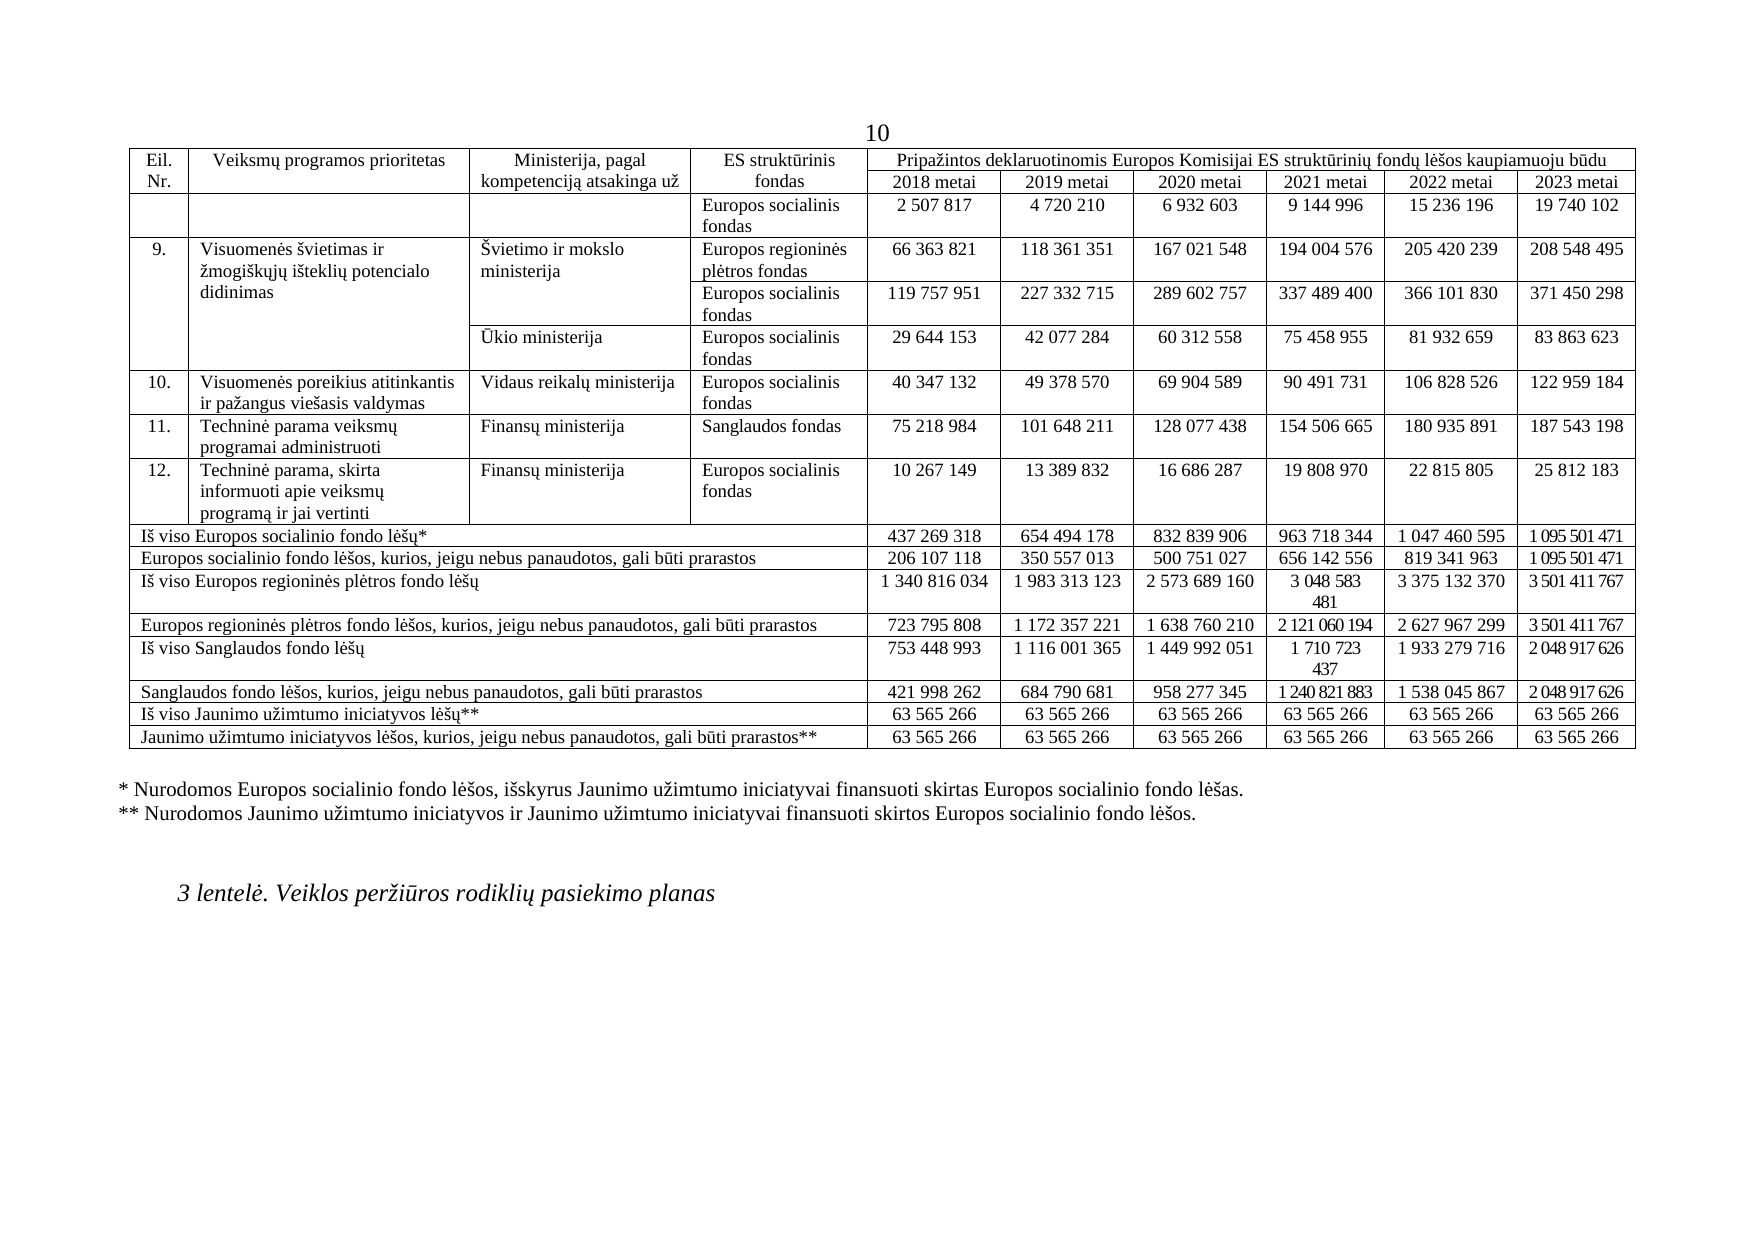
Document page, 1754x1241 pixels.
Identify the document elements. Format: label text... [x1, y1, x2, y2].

table_cell 6 932 603 [1134, 194, 1266, 237]
table_cell 60 312 558 [1134, 326, 1266, 369]
table_cell 66 363 821 [868, 238, 1000, 281]
table_cell 63 565 266 [1134, 726, 1266, 747]
table_cell Finansų ministerija [470, 459, 690, 523]
table_cell 16 686 287 [1134, 459, 1266, 523]
table_cell Sanglaudos fondas [691, 415, 867, 458]
table_cell 75 458 955 [1267, 326, 1384, 369]
table_cell 1 983 313 123 [1001, 570, 1133, 613]
table_cell 1 340 816 034 [868, 570, 1000, 613]
table_cell 723 795 808 [868, 614, 1000, 636]
table_cell 2 048 917 626 [1518, 637, 1635, 680]
table_cell Visuomenės švietimas ir žmogiškųjų išteklių potencialo didinimas [189, 238, 469, 369]
table_cell 206 107 118 [868, 547, 1000, 569]
table_cell 350 557 013 [1001, 547, 1133, 569]
text 3 lentelė. Veiklos peržiūros rodiklių pasiekimo planas [177, 878, 1526, 907]
table_cell 19 808 970 [1267, 459, 1384, 523]
table_cell 12. [130, 459, 188, 523]
table_cell 40 347 132 [868, 371, 1000, 414]
table_cell 9 144 996 [1267, 194, 1384, 237]
text * Nurodomos Europos socialinio fondo lėšos, išskyrus Jaunimo užimtumo iniciatyvai finansuoti skirtas Europos socialinio fondo lėšas. [118, 777, 1636, 801]
table_cell 11. [130, 415, 188, 458]
table_cell 1 449 992 051 [1134, 637, 1266, 680]
table_cell 421 998 262 [868, 681, 1000, 702]
table_cell Sanglaudos fondo lėšos, kurios, jeigu nebus panaudotos, gali būti prarastos [130, 681, 867, 702]
table_cell 656 142 556 [1267, 547, 1384, 569]
table_cell Europos socialinis fondas [691, 371, 867, 414]
table_cell 167 021 548 [1134, 238, 1266, 281]
table_cell Techninė parama, skirta informuoti apie veiksmų programą ir jai vertinti [189, 459, 469, 523]
table_cell 1 172 357 221 [1001, 614, 1133, 636]
table_cell 69 904 589 [1134, 371, 1266, 414]
table_cell 63 565 266 [1134, 703, 1266, 725]
table_cell Iš viso Sanglaudos fondo lėšų [130, 637, 867, 680]
table_cell 15 236 196 [1385, 194, 1517, 237]
table_cell 13 389 832 [1001, 459, 1133, 523]
table_cell 654 494 178 [1001, 525, 1133, 546]
table_cell 500 751 027 [1134, 547, 1266, 569]
table_cell 194 004 576 [1267, 238, 1384, 281]
table_cell 2019 metai [1001, 171, 1133, 193]
table_cell Visuomenės poreikius atitinkantis ir pažangus viešasis valdymas [189, 371, 469, 414]
table_header Eil. Nr. [130, 149, 188, 193]
table_cell Europos socialinis fondas [691, 459, 867, 523]
table_cell 10. [130, 371, 188, 414]
table_header Ministerija, pagal kompetenciją atsakinga už bendrai finansuojamus iš ES struktūrinių fondų lėšų ūkio sektorius [470, 149, 690, 193]
table_cell 1 933 279 716 [1385, 637, 1517, 680]
table_cell 208 548 495 [1518, 238, 1635, 281]
table_cell 4 720 210 [1001, 194, 1133, 237]
table_cell 19 740 102 [1518, 194, 1635, 237]
table_cell 832 839 906 [1134, 525, 1266, 546]
table_cell 22 815 805 [1385, 459, 1517, 523]
table_cell Jaunimo užimtumo iniciatyvos lėšos, kurios, jeigu nebus panaudotos, gali būti prarastos** [130, 726, 867, 747]
table_cell 63 565 266 [1385, 703, 1517, 725]
table_cell 75 218 984 [868, 415, 1000, 458]
table_cell Vidaus reikalų ministerija [470, 194, 690, 237]
table_cell Finansų ministerija [470, 415, 690, 458]
table_cell 63 565 266 [1001, 703, 1133, 725]
table_header ES struktūrinis fondas [691, 149, 867, 193]
table_cell 10 267 149 [868, 459, 1000, 523]
table_cell 119 757 951 [868, 282, 1000, 325]
table_cell Iš viso Europos socialinio fondo lėšų* [130, 525, 867, 546]
table_cell 90 491 731 [1267, 371, 1384, 414]
table_cell [189, 194, 469, 237]
table_cell 2018 metai [868, 171, 1000, 193]
table_cell 2 507 817 [868, 194, 1000, 237]
table_cell 371 450 298 [1518, 282, 1635, 325]
table_cell 2 121 060 194 [1267, 614, 1384, 636]
table_cell 2020 metai [1134, 171, 1266, 193]
table_cell 2023 metai [1518, 171, 1635, 193]
table_cell 63 565 266 [1518, 726, 1635, 747]
table_cell 3 501 411 767 [1518, 570, 1635, 613]
table_cell 106 828 526 [1385, 371, 1517, 414]
table_cell 289 602 757 [1134, 282, 1266, 325]
table_cell 1 047 460 595 [1385, 525, 1517, 546]
table_cell 227 332 715 [1001, 282, 1133, 325]
table_cell 1 095 501 471 [1518, 525, 1635, 546]
table_cell 81 932 659 [1385, 326, 1517, 369]
table_cell 1 116 001 365 [1001, 637, 1133, 680]
table_cell Iš viso Jaunimo užimtumo iniciatyvos lėšų** [130, 703, 867, 725]
table_cell 63 565 266 [1267, 703, 1384, 725]
table_cell 366 101 830 [1385, 282, 1517, 325]
table_cell 63 565 266 [1267, 726, 1384, 747]
table_cell 753 448 993 [868, 637, 1000, 680]
table_cell 63 565 266 [868, 726, 1000, 747]
table_cell 154 506 665 [1267, 415, 1384, 458]
table_cell 118 361 351 [1001, 238, 1133, 281]
table_cell 180 935 891 [1385, 415, 1517, 458]
table_cell [130, 194, 188, 237]
table_cell Vidaus reikalų ministerija [470, 371, 690, 414]
table_cell 42 077 284 [1001, 326, 1133, 369]
table_header Veiksmų programos prioritetas [189, 149, 469, 193]
table_cell 205 420 239 [1385, 238, 1517, 281]
table_cell 3 501 411 767 [1518, 614, 1635, 636]
table_cell 2 048 917 626 [1518, 681, 1635, 702]
table_cell 958 277 345 [1134, 681, 1266, 702]
table_cell 9. [130, 238, 188, 369]
table_cell 101 648 211 [1001, 415, 1133, 458]
table_cell 63 565 266 [1385, 726, 1517, 747]
table_cell Europos socialinis fondas [691, 282, 867, 325]
table_cell Techninė parama veiksmų programai administruoti [189, 415, 469, 458]
table_cell 122 959 184 [1518, 371, 1635, 414]
table_cell 63 565 266 [1001, 726, 1133, 747]
table_cell 63 565 266 [1518, 703, 1635, 725]
table_cell Europos socialinio fondo lėšos, kurios, jeigu nebus panaudotos, gali būti prarastos [130, 547, 867, 569]
table_cell Europos regioninės plėtros fondo lėšos, kurios, jeigu nebus panaudotos, gali būti prarastos [130, 614, 867, 636]
table_cell 187 543 198 [1518, 415, 1635, 458]
table_cell 128 077 438 [1134, 415, 1266, 458]
table_cell 1 638 760 210 [1134, 614, 1266, 636]
table_cell 3 048 583 481 [1267, 570, 1384, 613]
table_cell 25 812 183 [1518, 459, 1635, 523]
table_cell 1 538 045 867 [1385, 681, 1517, 702]
table_cell 2022 metai [1385, 171, 1517, 193]
table_cell Iš viso Europos regioninės plėtros fondo lėšų [130, 570, 867, 613]
table_cell 1 095 501 471 [1518, 547, 1635, 569]
table_cell Švietimo ir mokslo ministerija [470, 238, 690, 325]
table_cell 437 269 318 [868, 525, 1000, 546]
table_cell 83 863 623 [1518, 326, 1635, 369]
table_cell 684 790 681 [1001, 681, 1133, 702]
table_cell Ūkio ministerija [470, 326, 690, 369]
table_cell 3 375 132 370 [1385, 570, 1517, 613]
table_cell 1 240 821 883 [1267, 681, 1384, 702]
table_cell Europos regioninės plėtros fondas [691, 238, 867, 281]
table_cell Europos socialinis fondas [691, 326, 867, 369]
table_cell 2 573 689 160 [1134, 570, 1266, 613]
table_cell 963 718 344 [1267, 525, 1384, 546]
table_cell 819 341 963 [1385, 547, 1517, 569]
table_cell 337 489 400 [1267, 282, 1384, 325]
table_cell 29 644 153 [868, 326, 1000, 369]
table_cell 2021 metai [1267, 171, 1384, 193]
table_cell 63 565 266 [868, 703, 1000, 725]
table_cell 2 627 967 299 [1385, 614, 1517, 636]
table_cell 49 378 570 [1001, 371, 1133, 414]
table_header Pripažintos deklaruotinomis Europos Komisijai ES struktūrinių fondų lėšos kaupiamuoju būdu [868, 149, 1635, 170]
table_cell Europos socialinis fondas [691, 194, 867, 237]
text ** Nurodomos Jaunimo užimtumo iniciatyvos ir Jaunimo užimtumo iniciatyvai finansuoti skirtos Europos socialinio fondo lėšos. [118, 801, 1526, 825]
table_cell 1 710 723 437 [1267, 637, 1384, 680]
